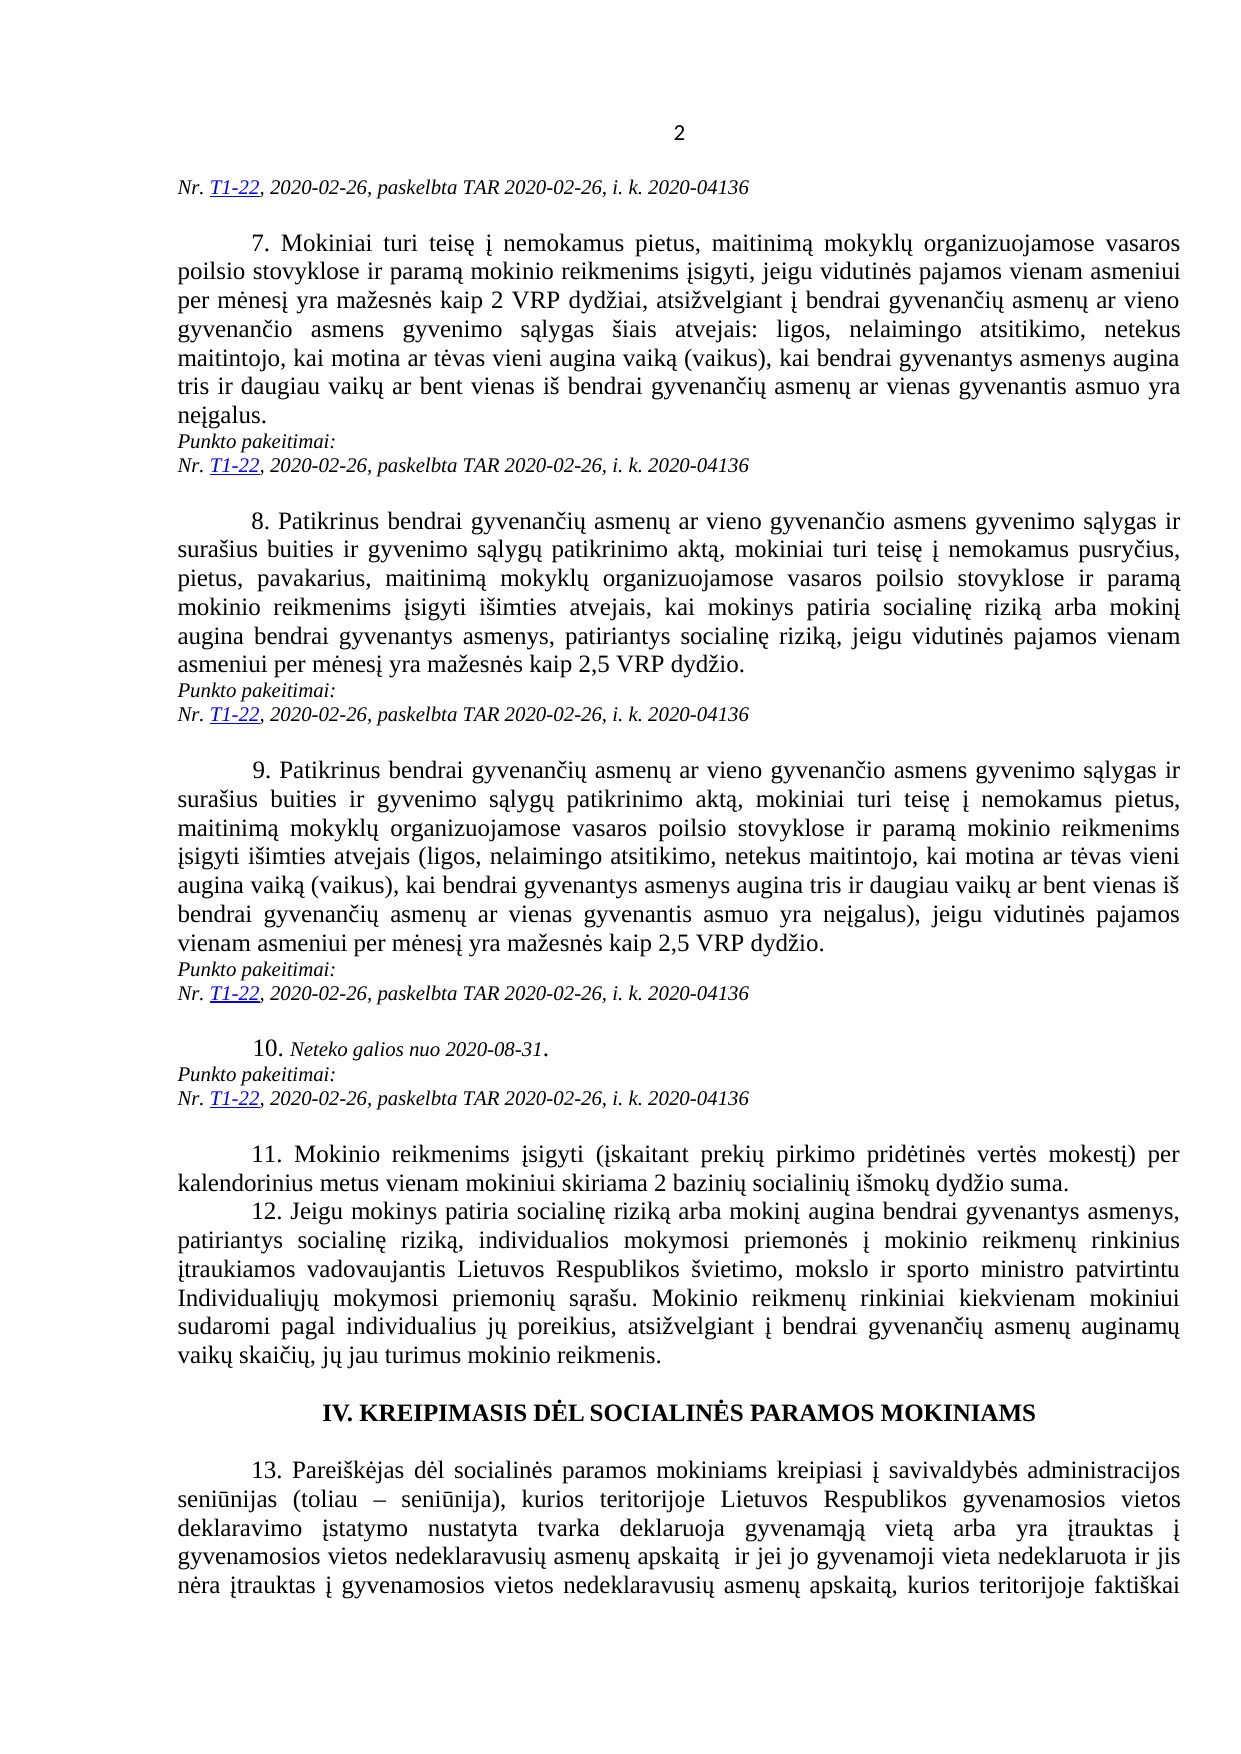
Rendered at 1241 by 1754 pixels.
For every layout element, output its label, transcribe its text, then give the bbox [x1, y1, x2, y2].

text Punkto pakeitimai: [177, 429, 1181, 453]
text Nr. T1-22, 2020-02-26, paskelbta TAR 2020-02-26, i. k. 2020-04136 [177, 175, 1181, 199]
text Nr. T1-22, 2020-02-26, paskelbta TAR 2020-02-26, i. k. 2020-04136 [177, 453, 1181, 477]
text 10. Neteko galios nuo 2020-08-31. [177, 1033, 1181, 1062]
text Punkto pakeitimai: [177, 956, 1181, 981]
text 13. Pareiškėjas dėl socialinės paramos mokiniams kreipiasi į savivaldybės administracijos seniūnijas (toliau – seniūnija), kurios teritorijoje Lietuvos Respublikos gyvenamosios vietos deklaravimo įstatymo nustatyta tvarka deklaruoja gyvenamąją vietą arba yra įtrauktas į gyvenamosios vietos nedeklaravusių asmenų apskaitą ir jei jo gyvenamoji vieta nedeklaruota ir jis nėra įtrauktas į gyvenamosios vietos nedeklaravusių asmenų apskaitą, kurios teritorijoje faktiškai [177, 1455, 1181, 1599]
text Punkto pakeitimai: [177, 678, 1181, 702]
text Nr. T1-22, 2020-02-26, paskelbta TAR 2020-02-26, i. k. 2020-04136 [177, 981, 1181, 1004]
text Punkto pakeitimai: [177, 1062, 1181, 1086]
text 8. Patikrinus bendrai gyvenančių asmenų ar vieno gyvenančio asmens gyvenimo sąlygas ir surašius buities ir gyvenimo sąlygų patikrinimo aktą, mokiniai turi teisę į nemokamus pusryčius, pietus, pavakarius, maitinimą mokyklų organizuojamose vasaros poilsio stovyklose ir paramą mokinio reikmenims įsigyti išimties atvejais, kai mokinys patiria socialinę riziką arba mokinį augina bendrai gyvenantys asmenys, patiriantys socialinę riziką, jeigu vidutinės pajamos vienam asmeniui per mėnesį yra mažesnės kaip 2,5 VRP dydžio. [177, 506, 1181, 678]
text 7. Mokiniai turi teisę į nemokamus pietus, maitinimą mokyklų organizuojamose vasaros poilsio stovyklose ir paramą mokinio reikmenims įsigyti, jeigu vidutinės pajamos vienam asmeniui per mėnesį yra mažesnės kaip 2 VRP dydžiai, atsižvelgiant į bendrai gyvenančių asmenų ar vieno gyvenančio asmens gyvenimo sąlygas šiais atvejais: ligos, nelaimingo atsitikimo, netekus maitintojo, kai motina ar tėvas vieni augina vaiką (vaikus), kai bendrai gyvenantys asmenys augina tris ir daugiau vaikų ar bent vienas iš bendrai gyvenančių asmenų ar vienas gyvenantis asmuo yra neįgalus. [177, 228, 1181, 429]
text 12. Jeigu mokinys patiria socialinę riziką arba mokinį augina bendrai gyvenantys asmenys, patiriantys socialinę riziką, individualios mokymosi priemonės į mokinio reikmenų rinkinius įtraukiamos vadovaujantis Lietuvos Respublikos švietimo, mokslo ir sporto ministro patvirtintu Individualiųjų mokymosi priemonių sąrašu. Mokinio reikmenų rinkiniai kiekvienam mokiniui sudaromi pagal individualius jų poreikius, atsižvelgiant į bendrai gyvenančių asmenų auginamų vaikų skaičių, jų jau turimus mokinio reikmenis. [177, 1196, 1181, 1369]
text IV. KREIPIMASIS DĖL SOCIALINĖS PARAMOS MOKINIAMS [177, 1398, 1181, 1426]
text 11. Mokinio reikmenims įsigyti (įskaitant prekių pirkimo pridėtinės vertės mokestį) per kalendorinius metus vienam mokiniui skiriama 2 bazinių socialinių išmokų dydžio suma. [177, 1139, 1181, 1196]
text Nr. T1-22, 2020-02-26, paskelbta TAR 2020-02-26, i. k. 2020-04136 [177, 702, 1181, 726]
text 9. Patikrinus bendrai gyvenančių asmenų ar vieno gyvenančio asmens gyvenimo sąlygas ir surašius buities ir gyvenimo sąlygų patikrinimo aktą, mokiniai turi teisę į nemokamus pietus, maitinimą mokyklų organizuojamose vasaros poilsio stovyklose ir paramą mokinio reikmenims įsigyti išimties atvejais (ligos, nelaimingo atsitikimo, netekus maitintojo, kai motina ar tėvas vieni augina vaiką (vaikus), kai bendrai gyvenantys asmenys augina tris ir daugiau vaikų ar bent vienas iš bendrai gyvenančių asmenų ar vienas gyvenantis asmuo yra neįgalus), jeigu vidutinės pajamos vienam asmeniui per mėnesį yra mažesnės kaip 2,5 VRP dydžio. [177, 755, 1181, 956]
text Nr. T1-22, 2020-02-26, paskelbta TAR 2020-02-26, i. k. 2020-04136 [177, 1086, 1181, 1110]
